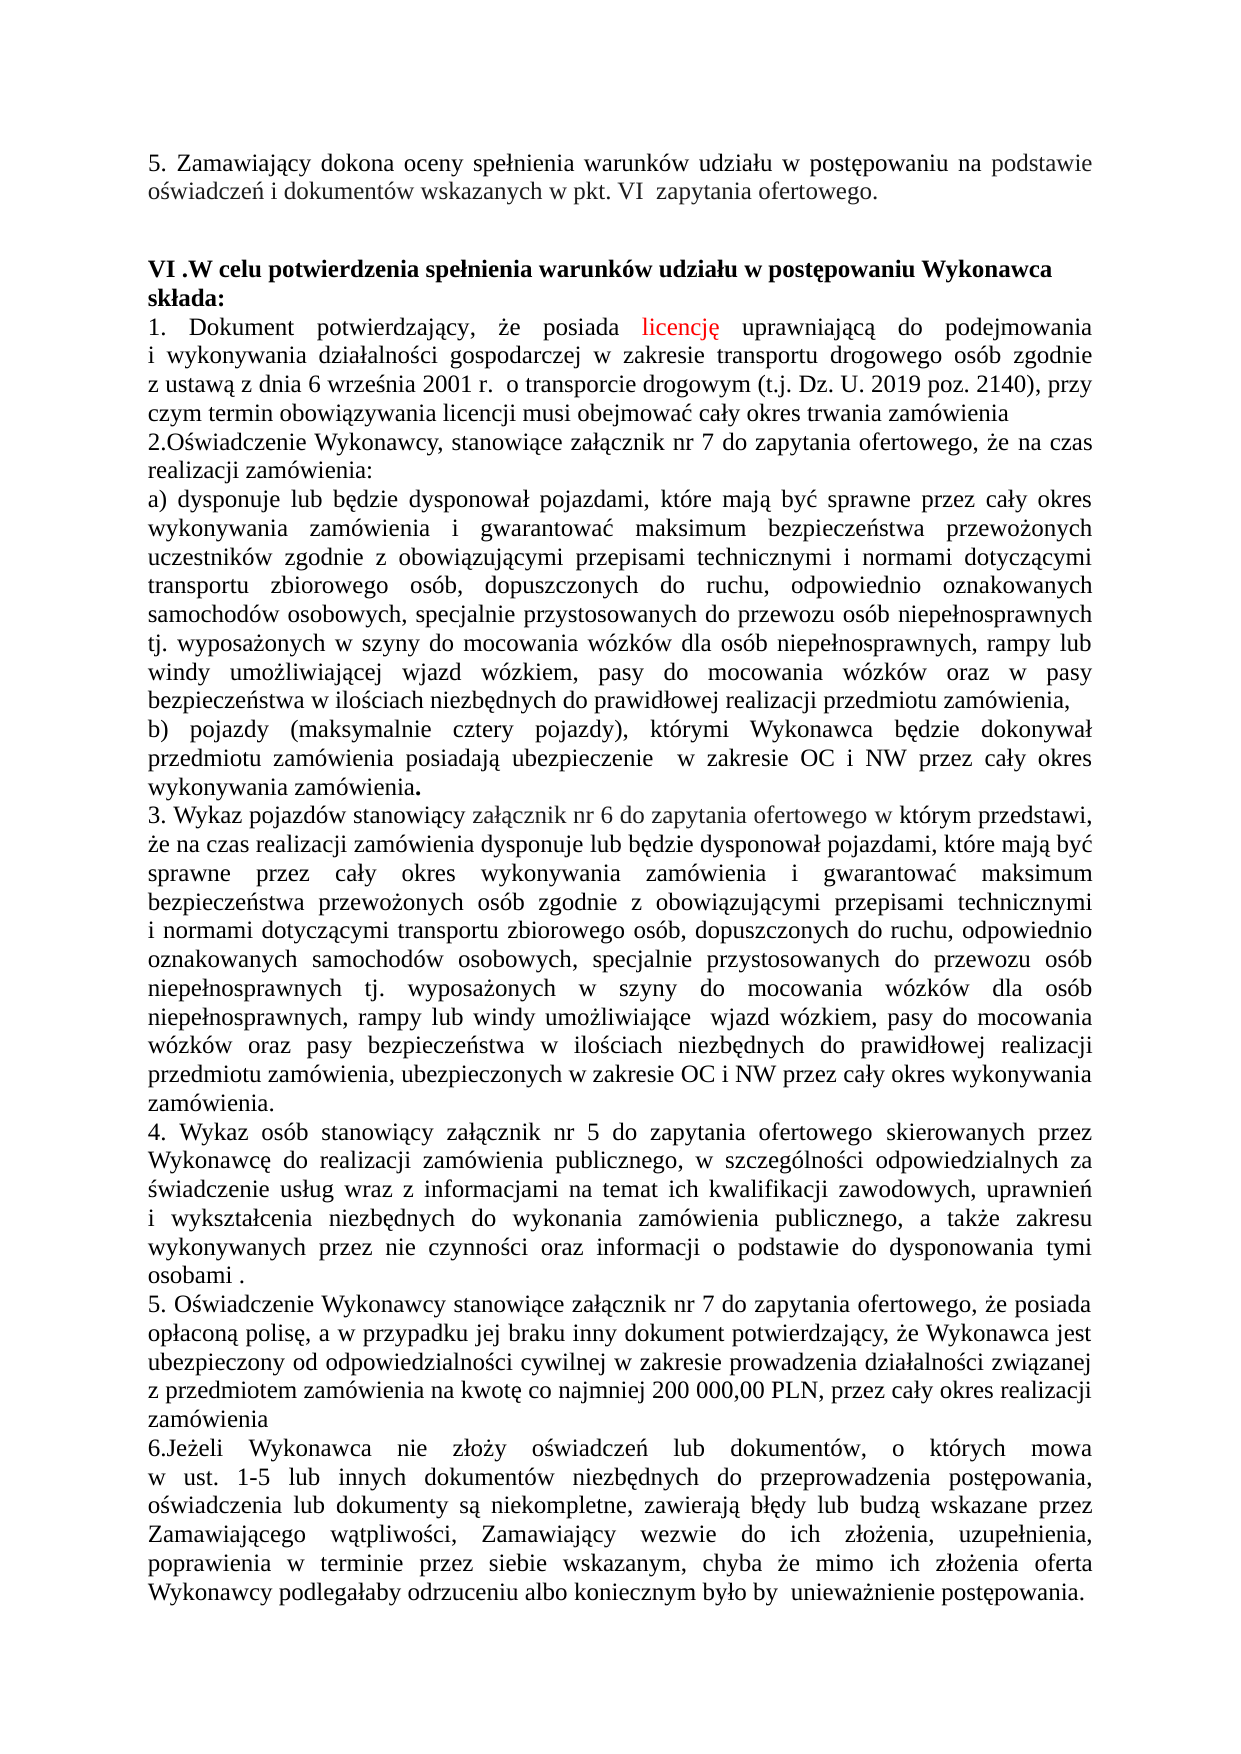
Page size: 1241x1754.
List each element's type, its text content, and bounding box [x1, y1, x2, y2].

text VI .W celu potwierdzenia spełnienia warunków udziału w postępowaniu Wykonawca składa: [148, 254, 1092, 312]
text a) dysponuje lub będzie dysponował pojazdami, które mają być sprawne przez cały okres wykonywania zamówienia i gwarantować maksimum bezpieczeństwa przewożonych uczestników zgodnie z obowiązującymi przepisami technicznymi i normami dotyczącymi transportu zbiorowego osób, dopuszczonych do ruchu, odpowiednio oznakowanych samochodów osobowych, specjalnie przystosowanych do przewozu osób niepełnosprawnych tj. wyposażonych w szyny do mocowania wózków dla osób niepełnosprawnych, rampy lub windy umożliwiającej wjazd wózkiem, pasy do mocowania wózków oraz w pasy bezpieczeństwa w ilościach niezbędnych do prawidłowej realizacji przedmiotu zamówienia, [148, 484, 1092, 714]
text 2.Oświadczenie Wykonawcy, stanowiące załącznik nr 7 do zapytania ofertowego, że na czas realizacji zamówienia: [148, 427, 1092, 484]
text 5. Oświadczenie Wykonawcy stanowiące załącznik nr 7 do zapytania ofertowego, że posiada opłaconą polisę, a w przypadku jej braku inny dokument potwierdzający, że Wykonawca jest ubezpieczony od odpowiedzialności cywilnej w zakresie prowadzenia działalności związanej z przedmiotem zamówienia na kwotę co najmniej 200 000,00 PLN, przez cały okres realizacji zamówienia [148, 1289, 1092, 1433]
text 4. Wykaz osób stanowiący załącznik nr 5 do zapytania ofertowego skierowanych przez Wykonawcę do realizacji zamówienia publicznego, w szczególności odpowiedzialnych za świadczenie usług wraz z informacjami na temat ich kwalifikacji zawodowych, uprawnień i wykształcenia niezbędnych do wykonania zamówienia publicznego, a także zakresu wykonywanych przez nie czynności oraz informacji o podstawie do dysponowania tymi osobami . [148, 1117, 1092, 1289]
text b) pojazdy (maksymalnie cztery pojazdy), którymi Wykonawca będzie dokonywał przedmiotu zamówienia posiadają ubezpieczenie w zakresie OC i NW przez cały okres wykonywania zamówienia. [148, 714, 1092, 800]
text 6.Jeżeli Wykonawca nie złoży oświadczeń lub dokumentów, o których mowa w ust. 1-5 lub innych dokumentów niezbędnych do przeprowadzenia postępowania, oświadczenia lub dokumenty są niekompletne, zawierają błędy lub budzą wskazane przez Zamawiającego wątpliwości, Zamawiający wezwie do ich złożenia, uzupełnienia, poprawienia w terminie przez siebie wskazanym, chyba że mimo ich złożenia oferta Wykonawcy podlegałaby odrzuceniu albo koniecznym było by unieważnienie postępowania. [148, 1433, 1092, 1605]
text 1. Dokument potwierdzający, że posiada licencję uprawniającą do podejmowania i wykonywania działalności gospodarczej w zakresie transportu drogowego osób zgodnie z ustawą z dnia 6 września 2001 r. o transporcie drogowym (t.j. Dz. U. 2019 poz. 2140), przy czym termin obowiązywania licencji musi obejmować cały okres trwania zamówienia [148, 312, 1092, 427]
text 3. Wykaz pojazdów stanowiący załącznik nr 6 do zapytania ofertowego w którym przedstawi, że na czas realizacji zamówienia dysponuje lub będzie dysponował pojazdami, które mają być sprawne przez cały okres wykonywania zamówienia i gwarantować maksimum bezpieczeństwa przewożonych osób zgodnie z obowiązującymi przepisami technicznymi i normami dotyczącymi transportu zbiorowego osób, dopuszczonych do ruchu, odpowiednio oznakowanych samochodów osobowych, specjalnie przystosowanych do przewozu osób niepełnosprawnych tj. wyposażonych w szyny do mocowania wózków dla osób niepełnosprawnych, rampy lub windy umożliwiające wjazd wózkiem, pasy do mocowania wózków oraz pasy bezpieczeństwa w ilościach niezbędnych do prawidłowej realizacji przedmiotu zamówienia, ubezpieczonych w zakresie OC i NW przez cały okres wykonywania zamówienia. [148, 800, 1092, 1117]
text 5. Zamawiający dokona oceny spełnienia warunków udziału w postępowaniu na podstawie oświadczeń i dokumentów wskazanych w pkt. VI zapytania ofertowego. [110, 148, 1092, 205]
